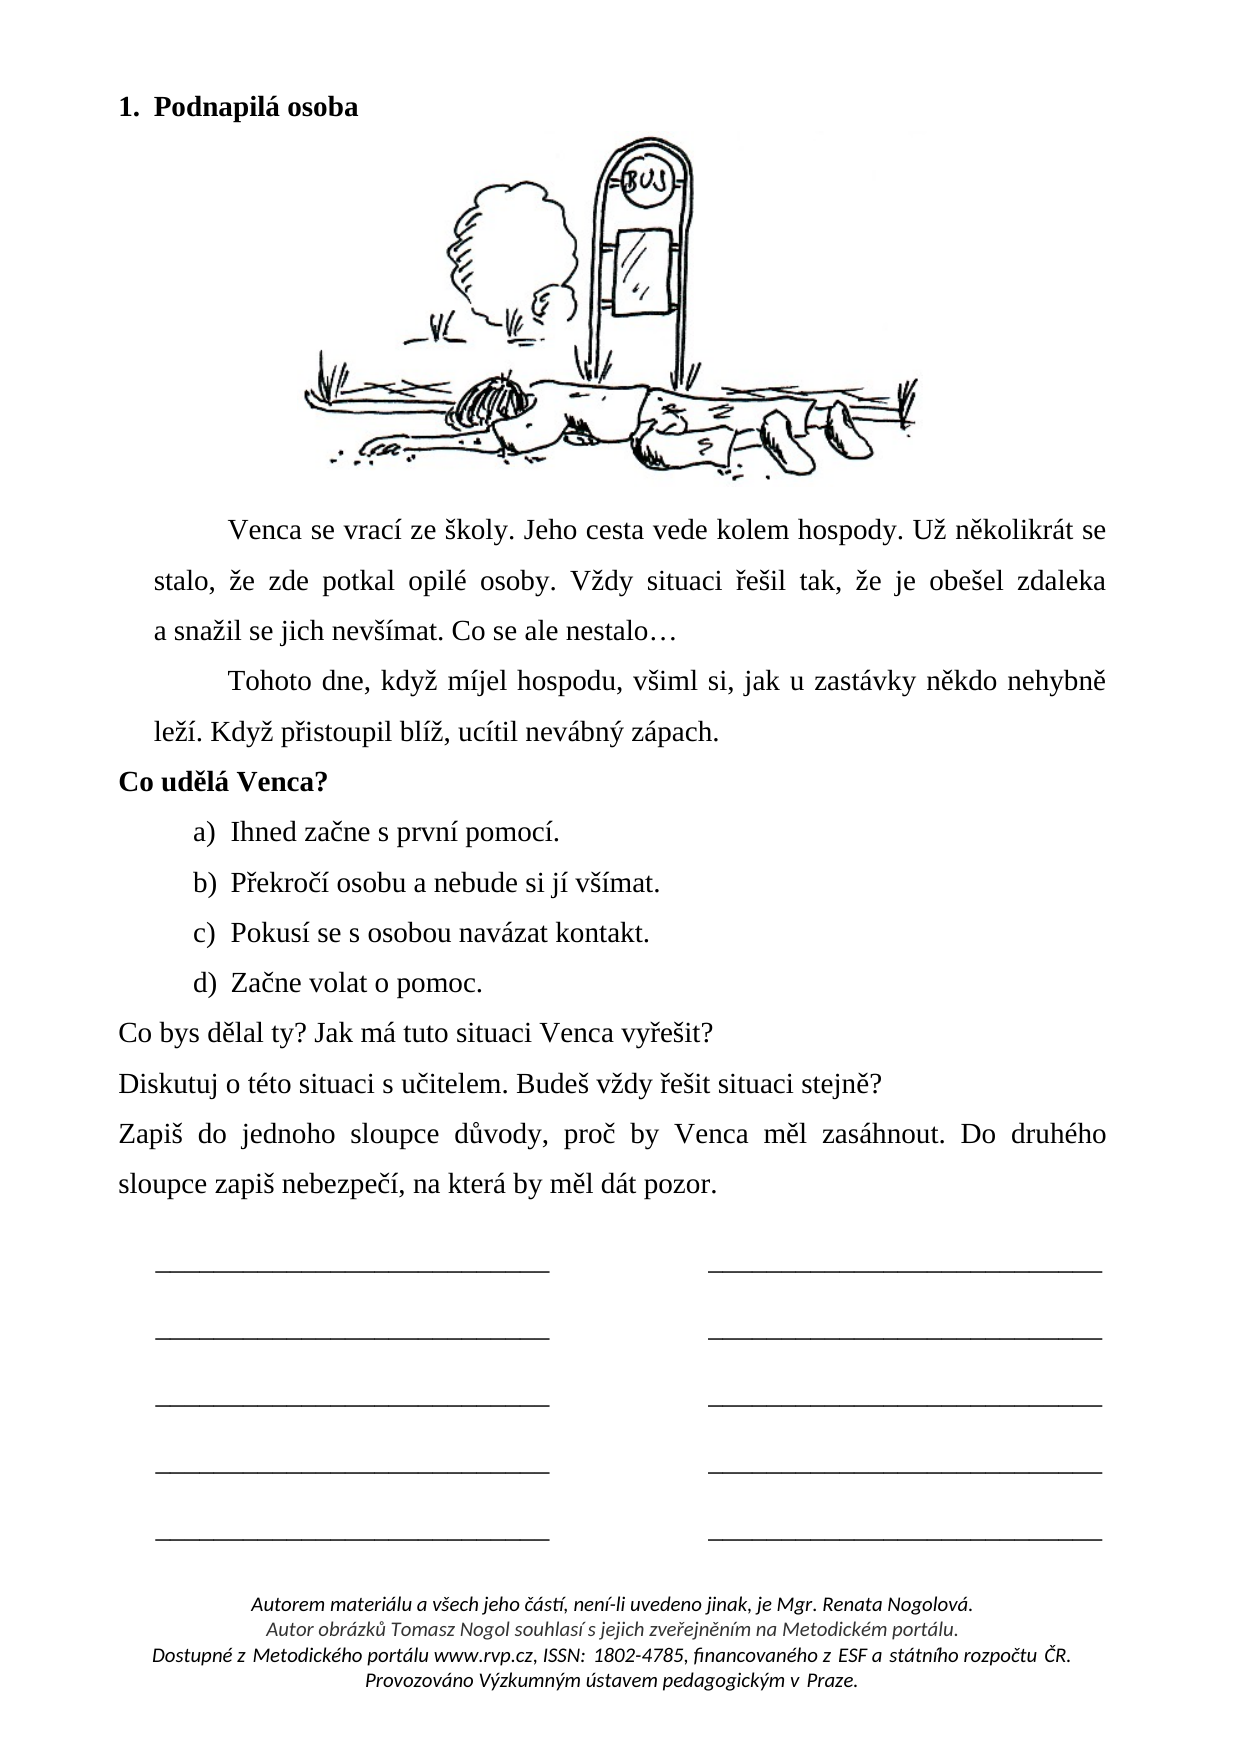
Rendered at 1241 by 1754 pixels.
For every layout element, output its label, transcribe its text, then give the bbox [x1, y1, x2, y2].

list Podnapilá osoba [118, 89, 1107, 122]
list Překročí osobu a nebude si jí všímat. [193, 865, 1107, 898]
text ___________________________ ___________________________ [155, 1242, 1107, 1275]
text Co bys dělal ty? Jak má tuto situaci Venca vyřešit? [118, 1016, 1107, 1049]
text Zapiš do jednoho sloupce důvody, proč by Venca měl zasáhnout. Do druhého sloupce zapiš nebezpečí, na která by měl dát pozor. [118, 1116, 1107, 1200]
text Diskutuj o této situaci s učitelem. Budeš vždy řešit situaci stejně? [118, 1066, 1107, 1099]
list Pokusí se s osobou navázat kontakt. [193, 915, 1107, 948]
text Tohoto dne, když míjel hospodu, všiml si, jak u zastávky někdo nehybně leží. Když přistoupil blíž, ucítil nevábný zápach. [153, 663, 1107, 747]
text ___________________________ ___________________________ [155, 1443, 1107, 1477]
list Začne volat o pomoc. [193, 965, 1107, 999]
text Venca se vrací ze školy. Jeho cesta vede kolem hospody. Už několikrát se stalo, že zde potkal opilé osoby. Vždy situaci řešil tak, že je obešel zdaleka a snažil se jich nevšímat. Co se ale nestalo… [153, 512, 1107, 647]
text ___________________________ ___________________________ [155, 1376, 1107, 1409]
text ___________________________ ___________________________ [155, 1510, 1107, 1544]
picture [297, 131, 929, 487]
text ___________________________ ___________________________ [155, 1309, 1107, 1342]
text Co udělá Venca? [118, 764, 1107, 798]
list Ihned začne s první pomocí. [193, 814, 1107, 848]
